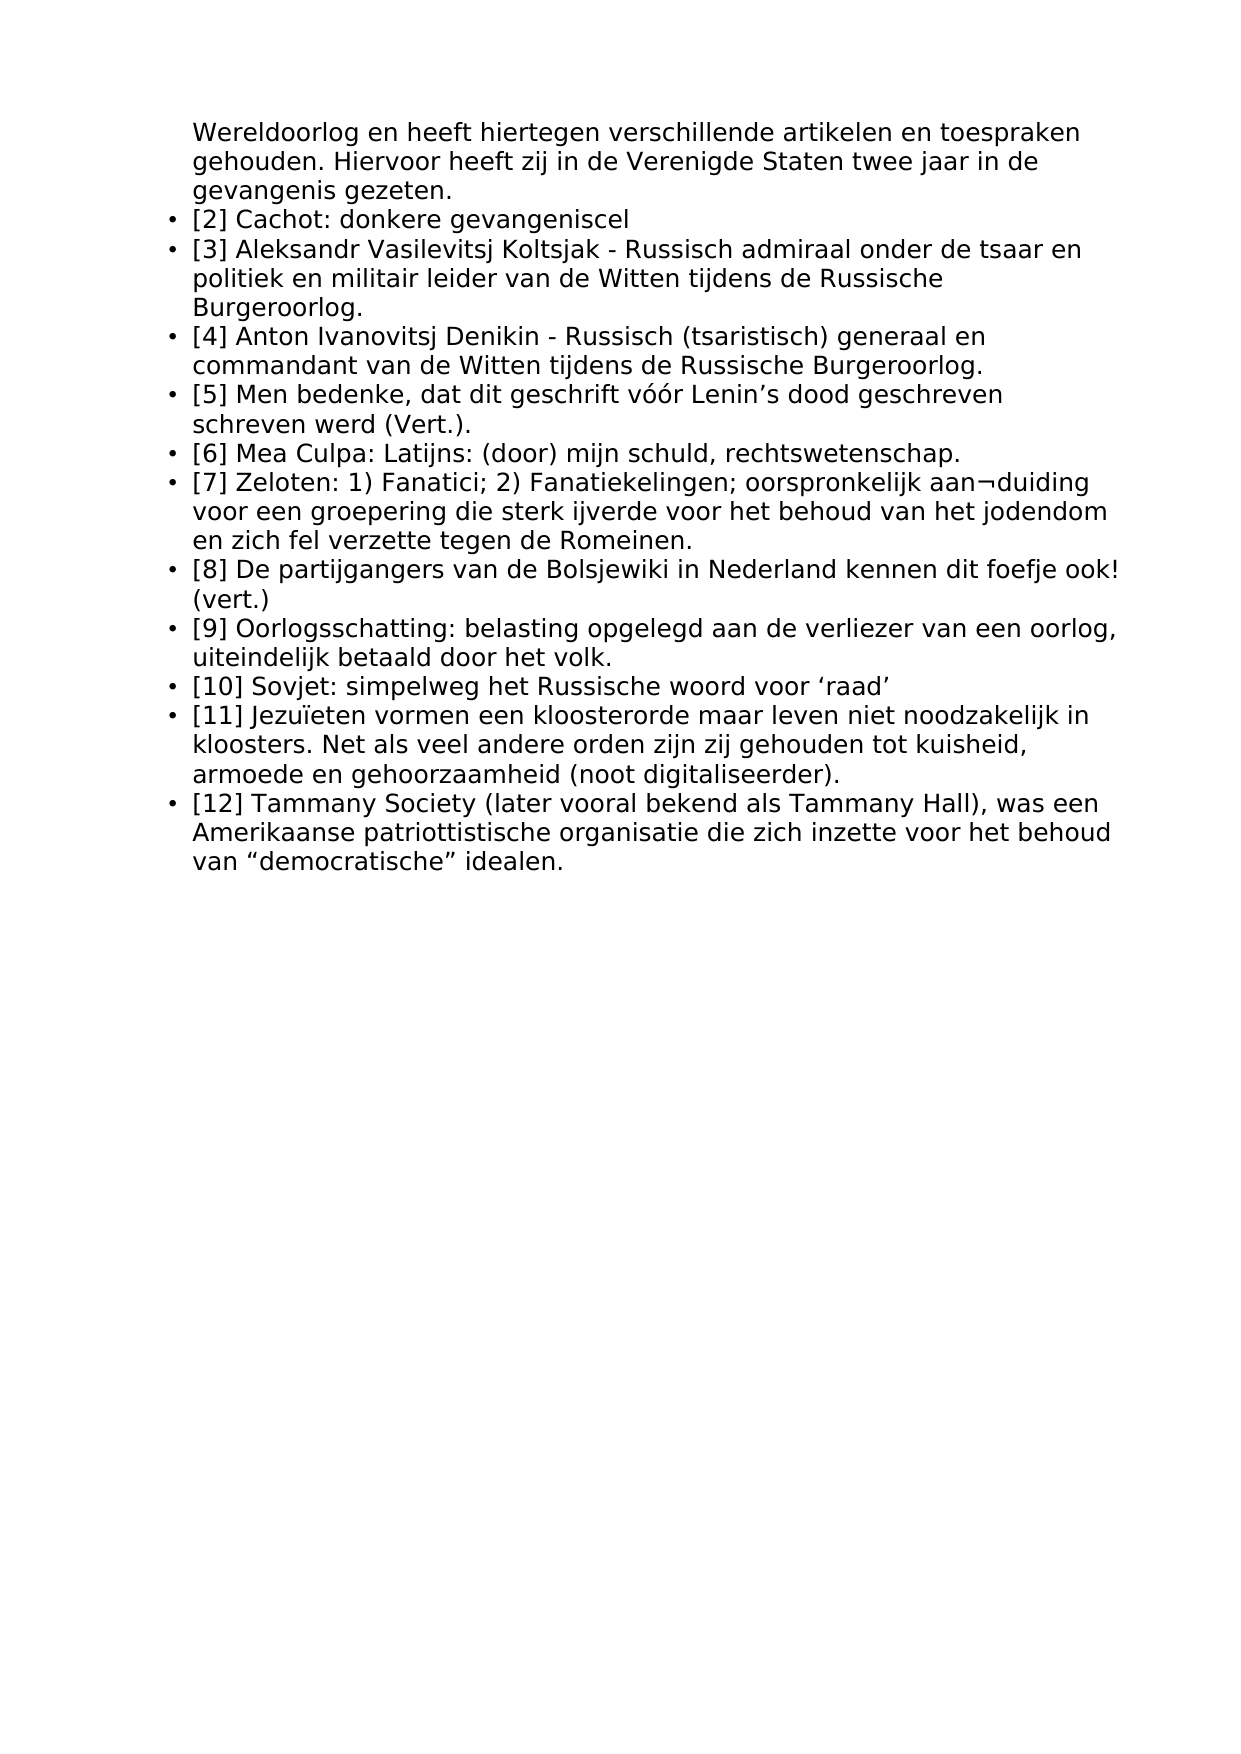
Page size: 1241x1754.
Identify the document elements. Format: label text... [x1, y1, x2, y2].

list [12] Tammany Society (later vooral bekend als Tammany Hall), was een Amerikaanse patriottistische organisatie die zich inzette voor het behoud van “democratische” idealen. [177, 789, 1122, 876]
list [8] De partijgangers van de Bolsjewiki in Nederland kennen dit foefje ook! (vert.) [177, 556, 1122, 614]
list Wereldoorlog en heeft hiertegen verschillende artikelen en toespraken gehouden. Hiervoor heeft zij in de Verenigde Staten twee jaar in de gevangenis gezeten. [177, 118, 1122, 206]
list [5] Men bedenke, dat dit geschrift vóór Lenin’s dood geschreven schreven werd (Vert.). [177, 381, 1122, 439]
list [2] Cachot: donkere gevangeniscel [177, 206, 1122, 235]
list [4] Anton Ivanovitsj Denikin - Russisch (tsaristisch) generaal en commandant van de Witten tijdens de Russische Burgeroorlog. [177, 322, 1122, 381]
list [10] Sovjet: simpelweg het Russische woord voor ‘raad’ [177, 672, 1122, 701]
list [9] Oorlogsschatting: belasting opgelegd aan de verliezer van een oorlog, uiteindelijk betaald door het volk. [177, 614, 1122, 672]
list [3] Aleksandr Vasilevitsj Koltsjak - Russisch admiraal onder de tsaar en politiek en militair leider van de Witten tijdens de Russische Burgeroorlog. [177, 235, 1122, 322]
list [7] Zeloten: 1) Fanatici; 2) Fanatiekelingen; oorspronkelijk aan¬duiding voor een groepering die sterk ijverde voor het behoud van het jodendom en zich fel verzette tegen de Romeinen. [177, 468, 1122, 556]
list [6] Mea Culpa: Latijns: (door) mijn schuld, rechtswetenschap. [177, 439, 1122, 468]
list [11] Jezuïeten vormen een kloosterorde maar leven niet noodzakelijk in kloosters. Net als veel andere orden zijn zij gehouden tot kuisheid, armoede en gehoorzaamheid (noot digitaliseerder). [177, 701, 1122, 789]
